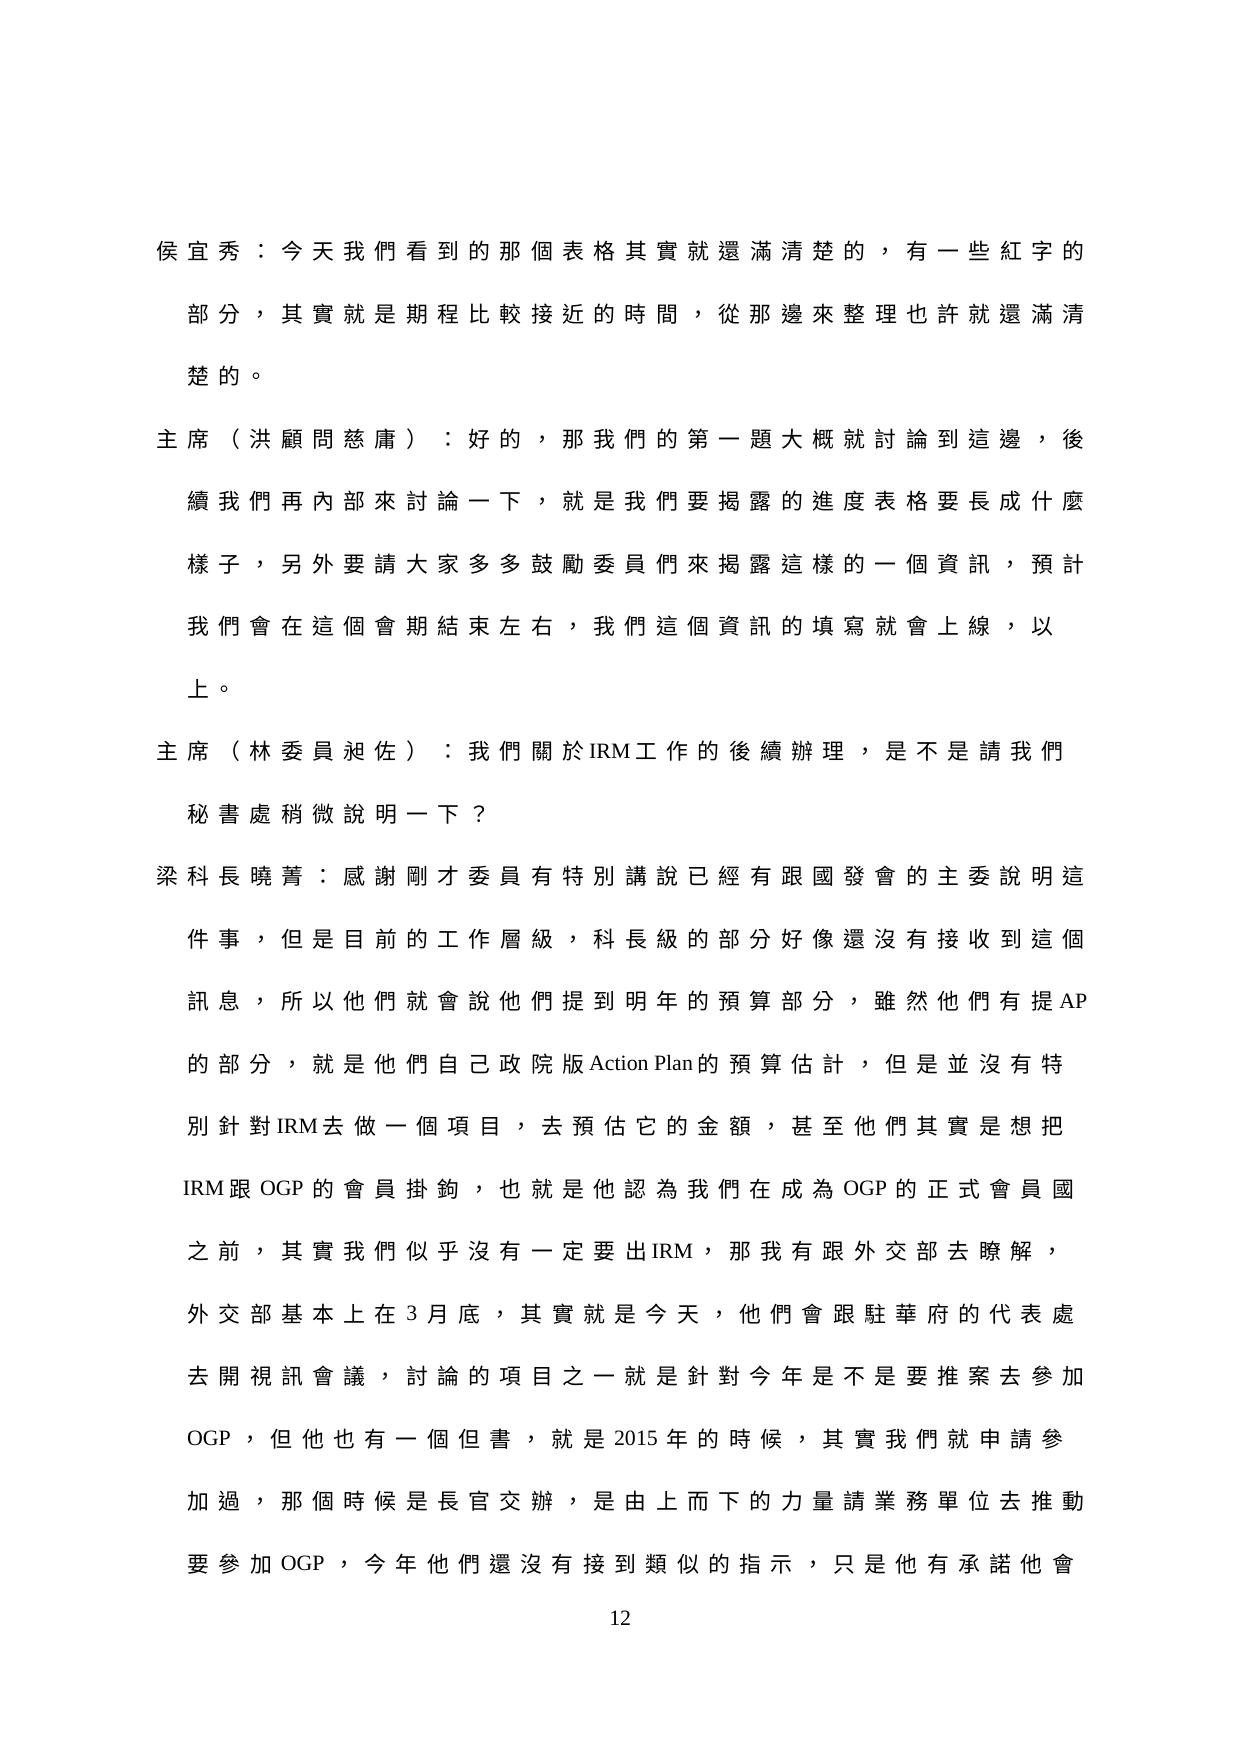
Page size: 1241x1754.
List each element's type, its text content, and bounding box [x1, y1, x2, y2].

text 梁科長曉菁：感謝剛才委員有特別講說已經有跟國發會的主委說明這件事，但是目前的工作層級，科長級的部分好像還沒有接收到這個訊息，所以他們就會說他們提到明年的預算部分，雖然他們有提AP的部分，就是他們自己政院版Action Plan的預算估計，但是並沒有特別針對IRM去做一個項目，去預估它的金額，甚至他們其實是想把IRM跟OGP的會員掛鉤，也就是他認為我們在成為OGP的正式會員國之前，其實我們似乎沒有一定要出IRM，那我有跟外交部去瞭解，外交部基本上在3月底，其實就是今天，他們會跟駐華府的代表處去開視訊會議，討論的項目之一就是針對今年是不是要推案去參加OGP，但他也有一個但書，就是2015年的時候，其實我們就申請參加過，那個時候是長官交辦，是由上而下的力量請業務單位去推動要參加OGP，今年他們還沒有接到類似的指示，只是他有承諾他會 [151, 844, 1089, 1594]
text 侯宜秀：今天我們看到的那個表格其實就還滿清楚的，有一些紅字的部分，其實就是期程比較接近的時間，從那邊來整理也許就還滿清楚的。 [151, 219, 1089, 406]
text 主席（洪顧問慈庸）：好的，那我們的第一題大概就討論到這邊，後續我們再內部來討論一下，就是我們要揭露的進度表格要長成什麼樣子，另外要請大家多多鼓勵委員們來揭露這樣的一個資訊，預計我們會在這個會期結束左右，我們這個資訊的填寫就會上線，以上。 [151, 406, 1089, 719]
text 主席（林委員昶佐）：我們關於IRM工作的後續辦理，是不是請我們秘書處稍微說明一下？ [151, 719, 1089, 844]
